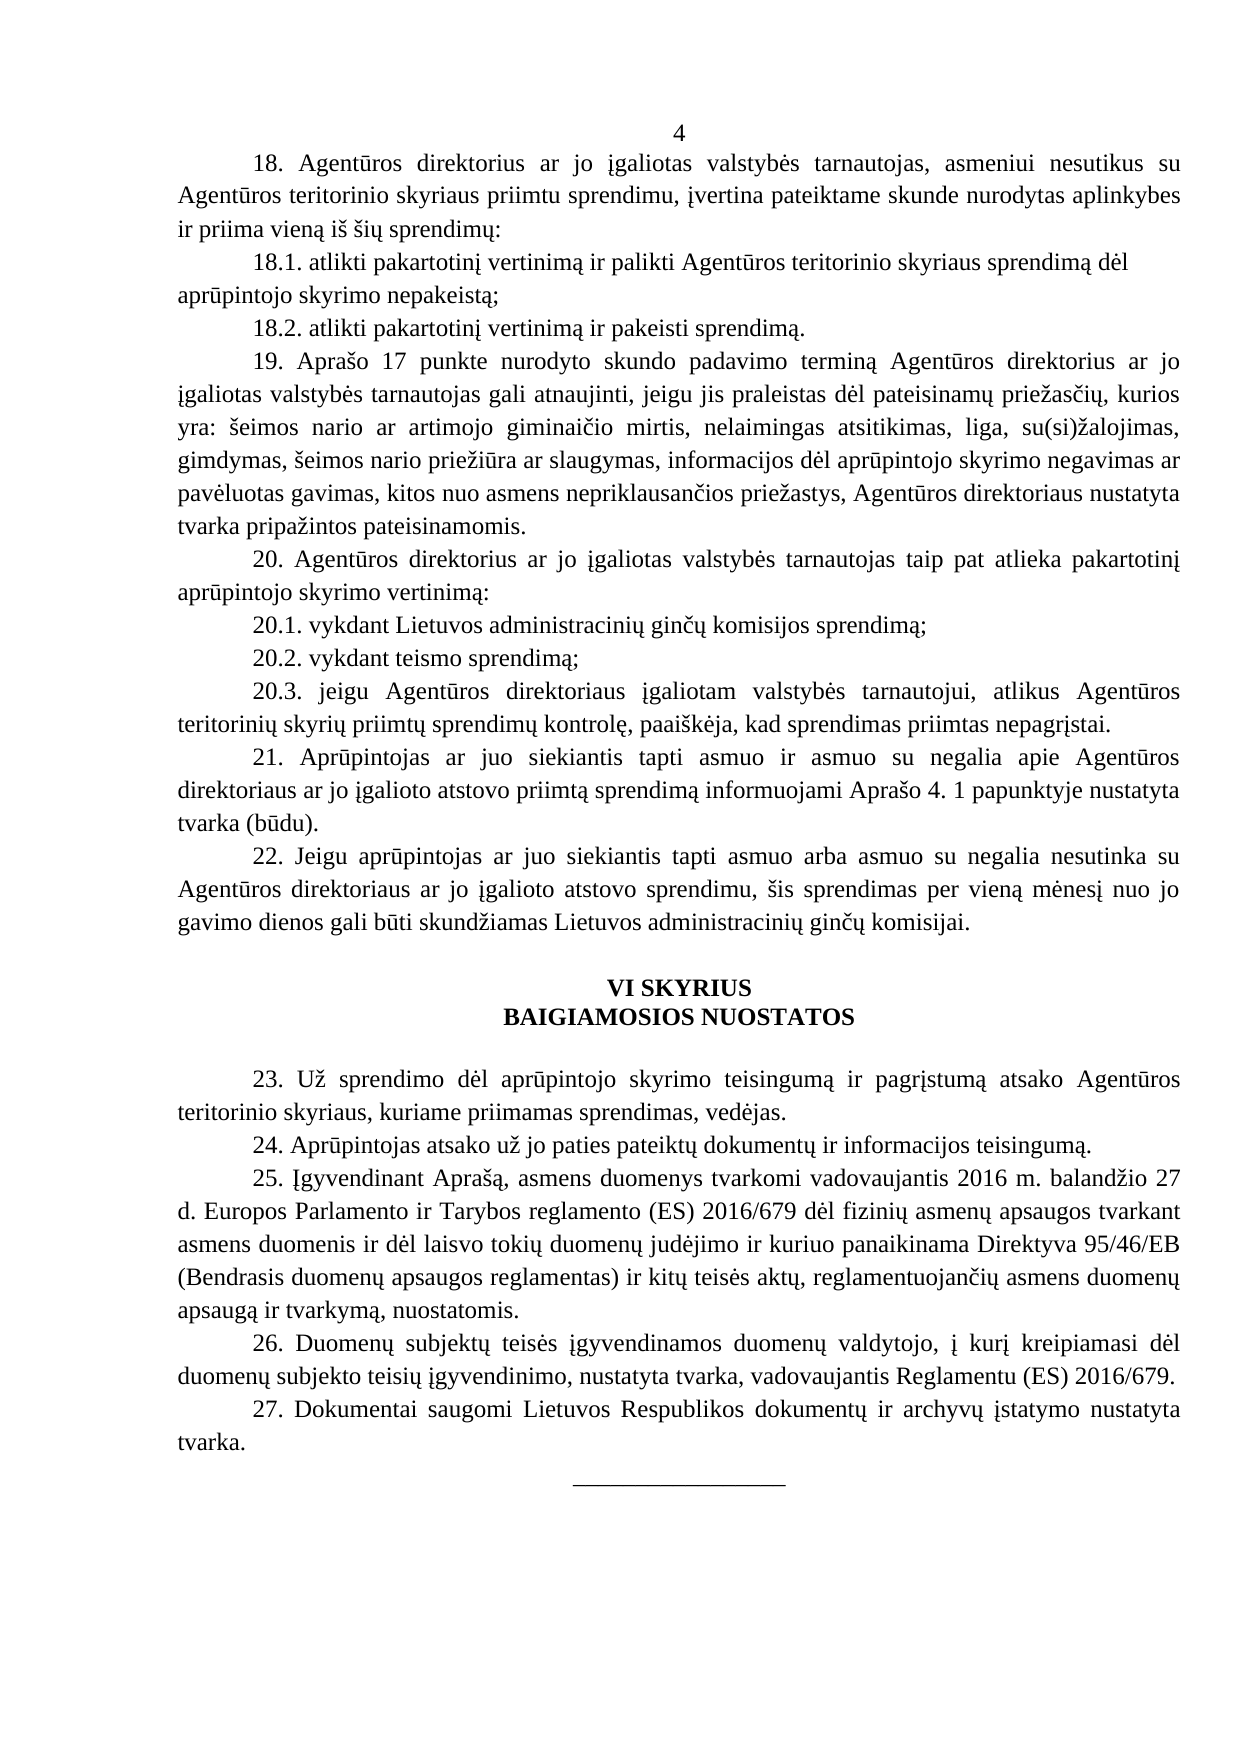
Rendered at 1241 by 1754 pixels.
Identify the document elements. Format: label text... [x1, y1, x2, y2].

text 18.1. atlikti pakartotinį vertinimą ir palikti Agentūros teritorinio skyriaus sprendimą dėl aprūpintojo skyrimo nepakeistą; [177, 247, 1181, 308]
text _________________ [177, 1460, 1181, 1489]
text 20.1. vykdant Lietuvos administracinių ginčų komisijos sprendimą; [177, 610, 1181, 639]
text 18. Agentūros direktorius ar jo įgaliotas valstybės tarnautojas, asmeniui nesutikus su Agentūros teritorinio skyriaus priimtu sprendimu, įvertina pateiktame skunde nurodytas aplinkybes ir priima vieną iš šių sprendimų: [177, 148, 1181, 242]
text 25. Įgyvendinant Aprašą, asmens duomenys tvarkomi vadovaujantis 2016 m. balandžio 27 d. Europos Parlamento ir Tarybos reglamento (ES) 2016/679 dėl fizinių asmenų apsaugos tvarkant asmens duomenis ir dėl laisvo tokių duomenų judėjimo ir kuriuo panaikinama Direktyva 95/46/EB (Bendrasis duomenų apsaugos reglamentas) ir kitų teisės aktų, reglamentuojančių asmens duomenų apsaugą ir tvarkymą, nuostatomis. [177, 1163, 1181, 1323]
text 20.2. vykdant teismo sprendimą; [177, 643, 1181, 672]
text 24. Aprūpintojas atsako už jo paties pateiktų dokumentų ir informacijos teisingumą. [177, 1130, 1181, 1158]
text BAIGIAMOSIOS NUOSTATOS [177, 1002, 1181, 1031]
text 19. Aprašo 17 punkte nurodyto skundo padavimo terminą Agentūros direktorius ar jo įgaliotas valstybės tarnautojas gali atnaujinti, jeigu jis praleistas dėl pateisinamų priežasčių, kurios yra: šeimos nario ar artimojo giminaičio mirtis, nelaimingas atsitikimas, liga, su(si)žalojimas, gimdymas, šeimos nario priežiūra ar slaugymas, informacijos dėl aprūpintojo skyrimo negavimas ar pavėluotas gavimas, kitos nuo asmens nepriklausančios priežastys, Agentūros direktoriaus nustatyta tvarka pripažintos pateisinamomis. [177, 346, 1181, 539]
text 20. Agentūros direktorius ar jo įgaliotas valstybės tarnautojas taip pat atlieka pakartotinį aprūpintojo skyrimo vertinimą: [177, 544, 1181, 606]
text 27. Dokumentai saugomi Lietuvos Respublikos dokumentų ir archyvų įstatymo nustatyta tvarka. [177, 1394, 1181, 1456]
text 26. Duomenų subjektų teisės įgyvendinamos duomenų valdytojo, į kurį kreipiamasi dėl duomenų subjekto teisių įgyvendinimo, nustatyta tvarka, vadovaujantis Reglamentu (ES) 2016/679. [177, 1328, 1181, 1389]
text 18.2. atlikti pakartotinį vertinimą ir pakeisti sprendimą. [177, 313, 1181, 341]
text 20.3. jeigu Agentūros direktoriaus įgaliotam valstybės tarnautojui, atlikus Agentūros teritorinių skyrių priimtų sprendimų kontrolę, paaiškėja, kad sprendimas priimtas nepagrįstai. [177, 676, 1181, 738]
text VI SKYRIUS [177, 973, 1181, 1002]
text 23. Už sprendimo dėl aprūpintojo skyrimo teisingumą ir pagrįstumą atsako Agentūros teritorinio skyriaus, kuriame priimamas sprendimas, vedėjas. [177, 1064, 1181, 1125]
text 21. Aprūpintojas ar juo siekiantis tapti asmuo ir asmuo su negalia apie Agentūros direktoriaus ar jo įgalioto atstovo priimtą sprendimą informuojami Aprašo 4. 1 papunktyje nustatyta tvarka (būdu). [177, 742, 1181, 837]
text 22. Jeigu aprūpintojas ar juo siekiantis tapti asmuo arba asmuo su negalia nesutinka su Agentūros direktoriaus ar jo įgalioto atstovo sprendimu, šis sprendimas per vieną mėnesį nuo jo gavimo dienos gali būti skundžiamas Lietuvos administracinių ginčų komisijai. [177, 841, 1181, 936]
